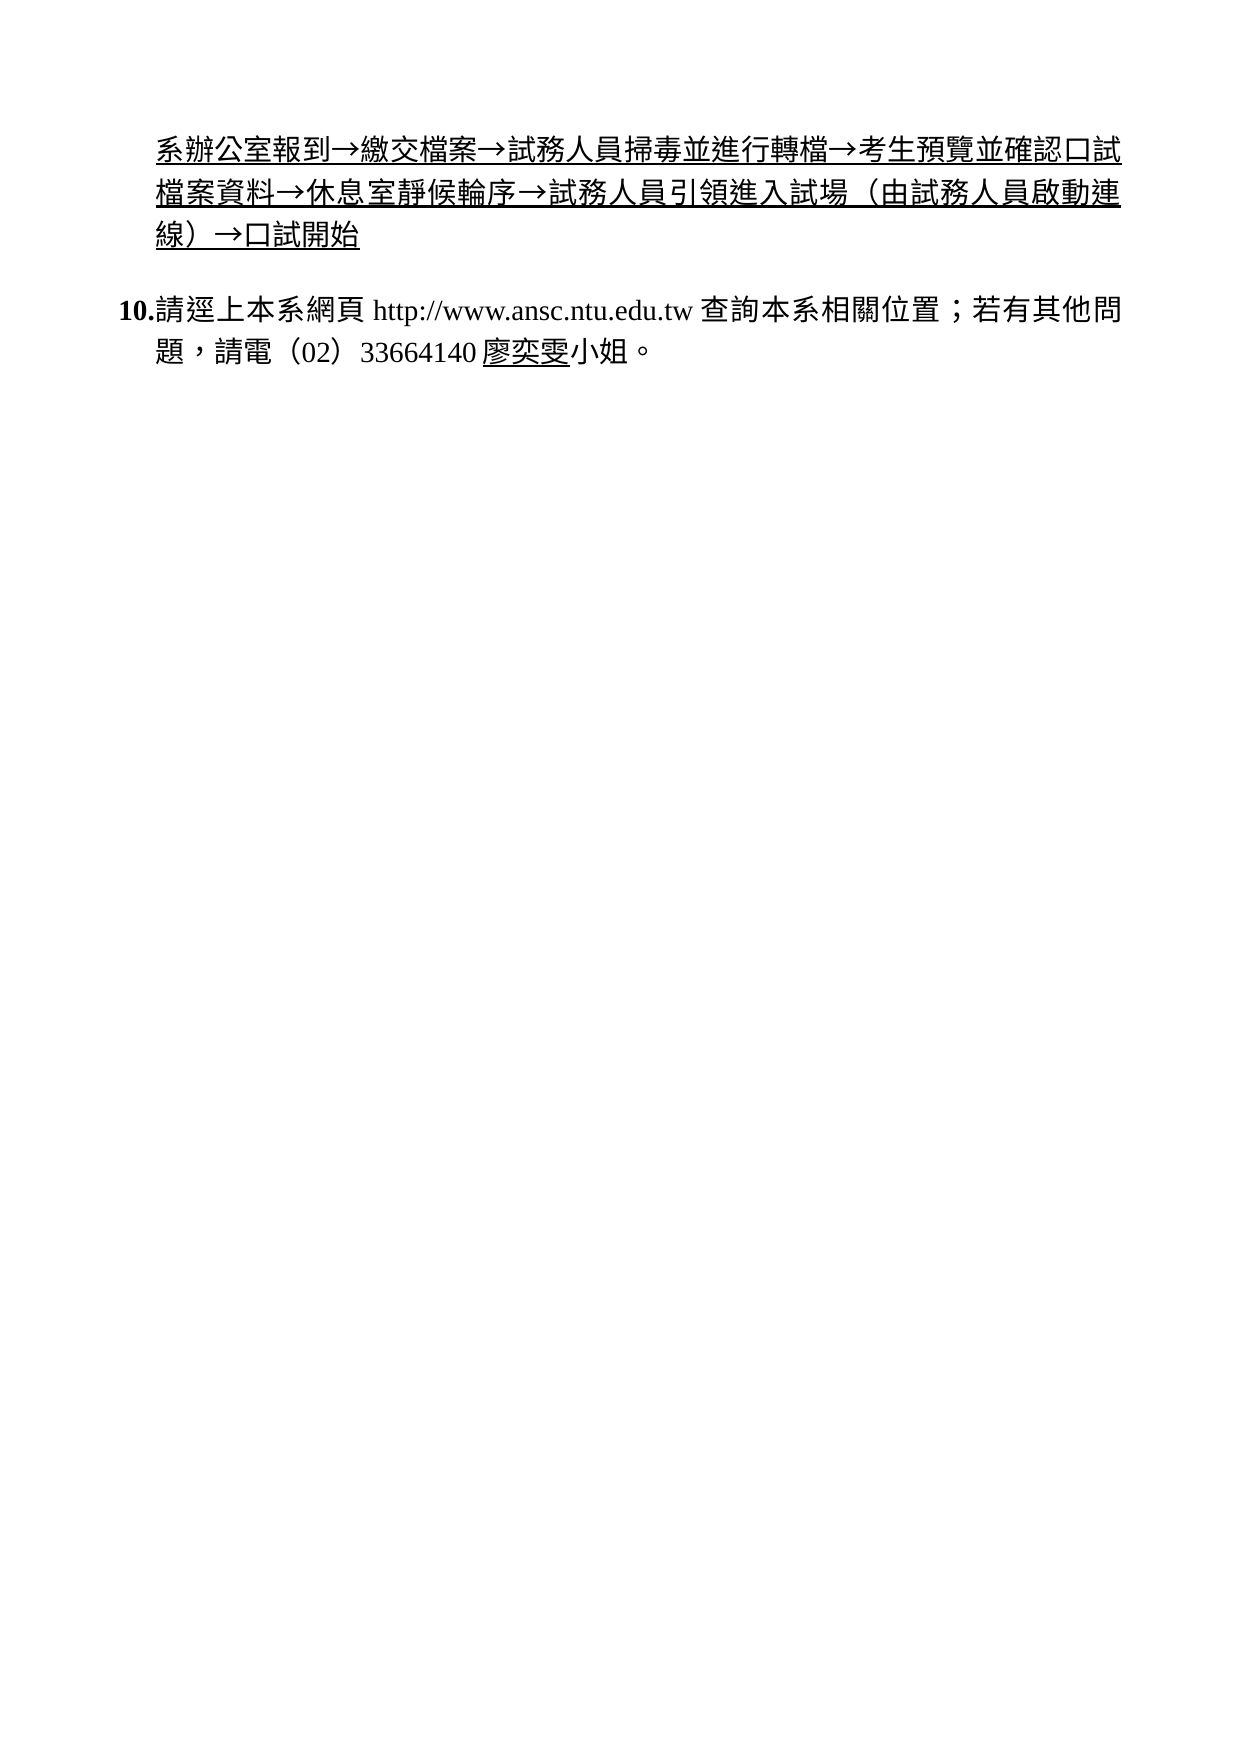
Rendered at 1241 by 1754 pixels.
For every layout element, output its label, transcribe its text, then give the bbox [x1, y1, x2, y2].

text 檔案資料→休息室靜候輪序→試務人員引領進入試場（由試務人員啟動連線）→口試開始 [156, 165, 1122, 254]
text 系辦公室報到→繳交檔案→試務人員掃毒並進行轉檔→考生預覽並確認口試 [156, 127, 1122, 163]
list 請逕上本系網頁http://www.ansc.ntu.edu.tw查詢本系相關位置；若有其他問題，請電（02）33664140廖奕雯小姐。 [118, 286, 1122, 371]
